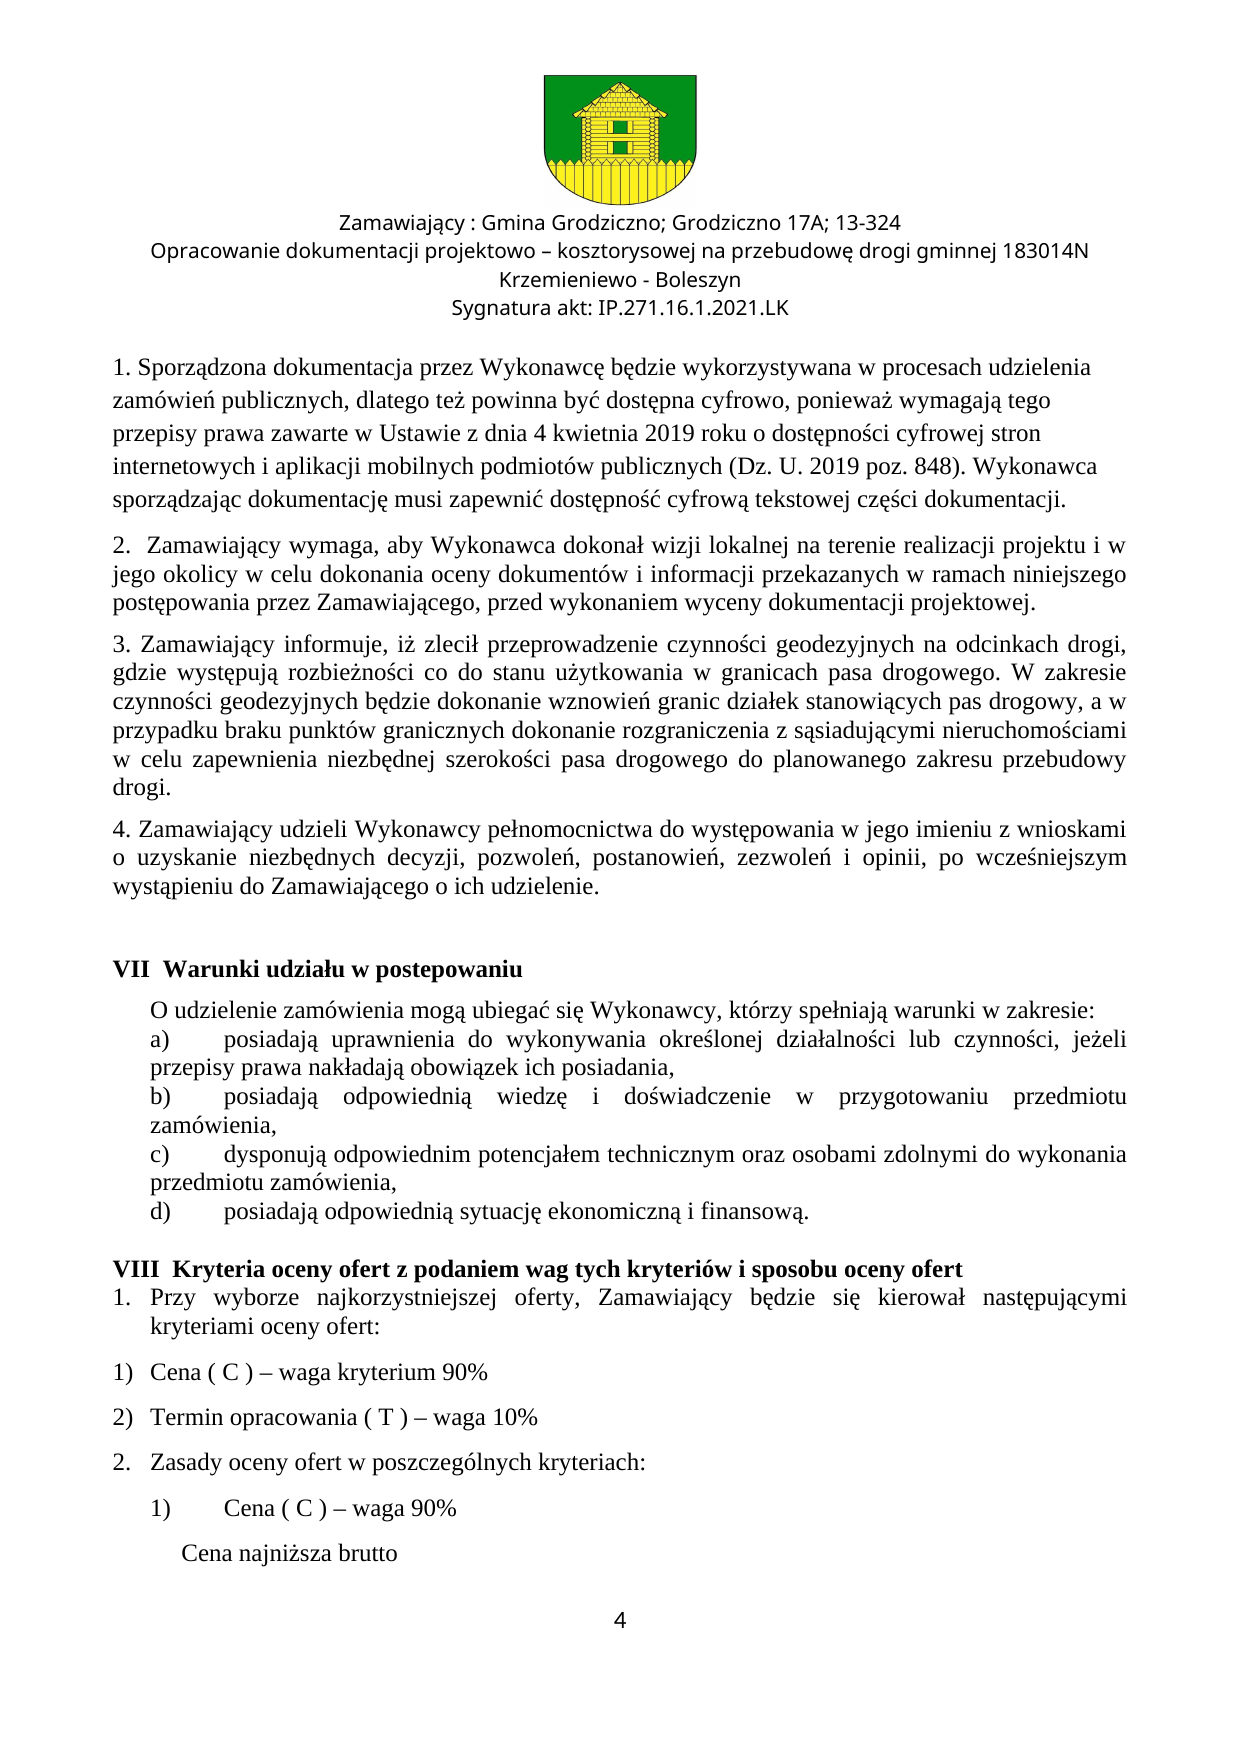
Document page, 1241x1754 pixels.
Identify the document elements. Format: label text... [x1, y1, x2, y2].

list posiadają uprawnienia do wykonywania określonej działalności lub czynności, jeżeli przepisy prawa nakładają obowiązek ich posiadania, [150, 1024, 1128, 1081]
text Cena najniższa brutto [112, 1538, 1128, 1567]
list posiadają odpowiednią wiedzę i doświadczenie w przygotowaniu przedmiotu zamówienia, [150, 1081, 1128, 1139]
text O udzielenie zamówienia mogą ubiegać się Wykonawcy, którzy spełniają warunki w zakresie: [112, 995, 1128, 1024]
list VIII Kryteria oceny ofert z podaniem wag tych kryteriów i sposobu oceny ofert [112, 1254, 1128, 1282]
list Cena ( C ) – waga kryterium 90% [112, 1357, 1128, 1385]
list Termin opracowania ( T ) – waga 10% [112, 1402, 1128, 1431]
text 3. Zamawiający informuje, iż zlecił przeprowadzenie czynności geodezyjnych na odcinkach drogi, gdzie występują rozbieżności co do stanu użytkowania w granicach pasa drogowego. W zakresie czynności geodezyjnych będzie dokonanie wznowień granic działek stanowiących pas drogowy, a w przypadku braku punktów granicznych dokonanie rozgraniczenia z sąsiadującymi nieruchomościami w celu zapewnienia niezbędnej szerokości pasa drogowego do planowanego zakresu przebudowy drogi. [112, 629, 1128, 801]
list posiadają odpowiednią sytuację ekonomiczną i finansową. [150, 1196, 1128, 1225]
list dysponują odpowiednim potencjałem technicznym oraz osobami zdolnymi do wykonania przedmiotu zamówienia, [150, 1139, 1128, 1196]
list 4. Zamawiający udzieli Wykonawcy pełnomocnictwa do występowania w jego imieniu z wnioskami o uzyskanie niezbędnych decyzji, pozwoleń, postanowień, zezwoleń i opinii, po wcześniejszym wystąpieniu do Zamawiającego o ich udzielenie. [112, 814, 1128, 900]
list Przy wyborze najkorzystniejszej oferty, Zamawiający będzie się kierował następującymi kryteriami oceny ofert: [112, 1282, 1128, 1340]
list Cena ( C ) – waga 90% [150, 1493, 1128, 1522]
text 1. Sporządzona dokumentacja przez Wykonawcę będzie wykorzystywana w procesach udzielenia zamówień publicznych, dlatego też powinna być dostępna cyfrowo, ponieważ wymagają tego przepisy prawa zawarte w Ustawie z dnia 4 kwietnia 2019 roku o dostępności cyfrowej stron internetowych i aplikacji mobilnych podmiotów publicznych (Dz. U. 2019 poz. 848). Wykonawca sporządzając dokumentację musi zapewnić dostępność cyfrową tekstowej części dokumentacji. [112, 352, 1128, 513]
list VII Warunki udziału w postepowaniu [112, 954, 1128, 982]
list Zasady oceny ofert w poszczególnych kryteriach: [112, 1447, 1128, 1476]
text 2. Zamawiający wymaga, aby Wykonawca dokonał wizji lokalnej na terenie realizacji projektu i w jego okolicy w celu dokonania oceny dokumentów i informacji przekazanych w ramach niniejszego postępowania przez Zamawiającego, przed wykonaniem wyceny dokumentacji projektowej. [112, 530, 1128, 616]
